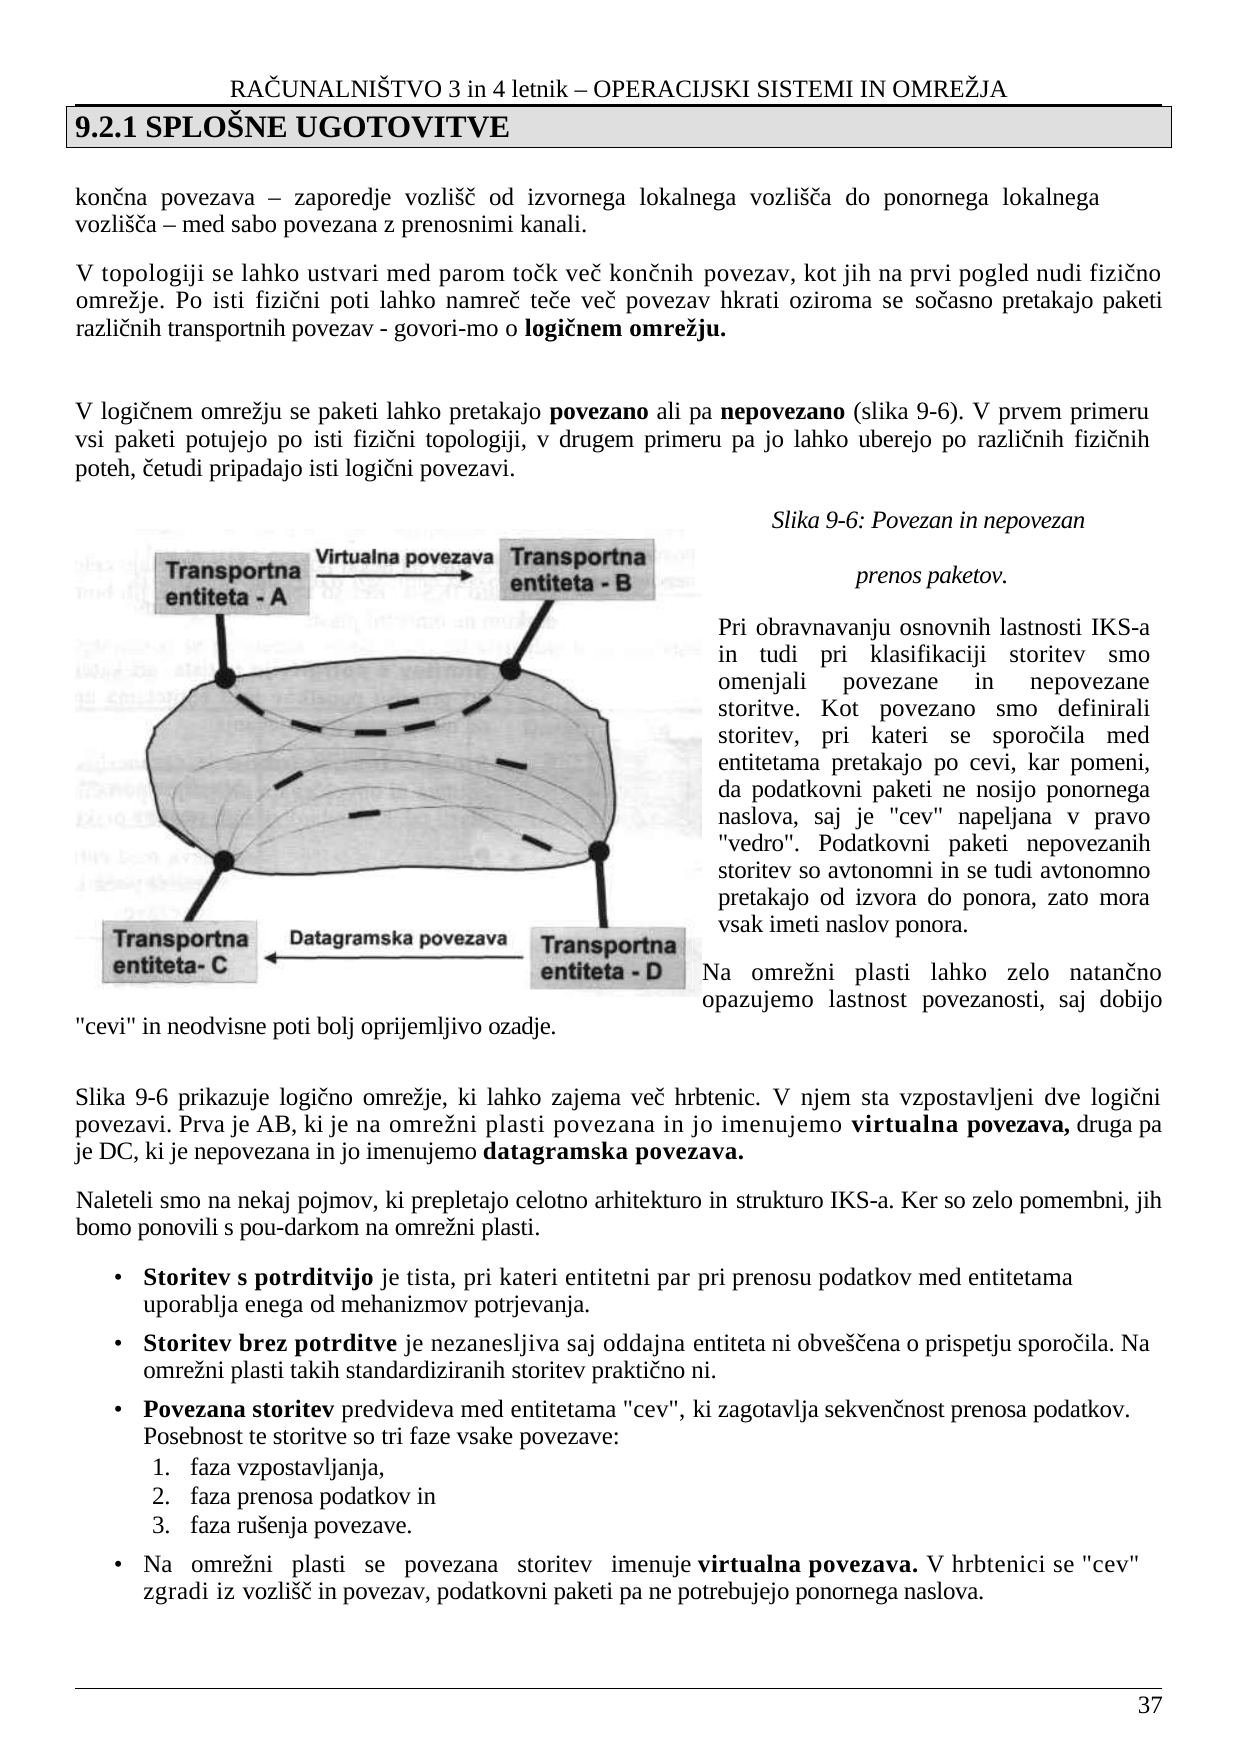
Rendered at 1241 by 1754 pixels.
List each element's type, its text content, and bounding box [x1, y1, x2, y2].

text prenos paketov. [702, 560, 1162, 589]
list Storitev s potrditvijo je tista, pri kateri entitetni par pri prenosu podatkov med entitetama uporablja enega od mehanizmov potrjevanja. [113, 1263, 1162, 1318]
list faza vzpostavljanja, [152, 1452, 1162, 1481]
text Slika 9-6 prikazuje logično omrežje, ki lahko zajema več hrbtenic. V njem sta vzpostavljeni dve logični povezavi. Prva je AB, ki je na omrežni plasti povezana in jo imenujemo virtualna povezava, druga pa je DC, ki je nepovezana in jo imenujemo datagramska povezava. [75, 1084, 1162, 1165]
list Storitev brez potrditve je nezanesljiva saj oddajna entiteta ni obveščena o prispetju sporočila. Na omrežni plasti takih standardiziranih storitev praktično ni. [113, 1330, 1162, 1384]
list Povezana storitev predvideva med entitetama "cev", ki zagotavlja sekvenčnost prenosa podatkov. Posebnost te storitve so tri faze vsake povezave: [113, 1395, 1162, 1450]
text Slika 9-6: Povezan in nepovezan [101, 506, 1129, 534]
list faza rušenja povezave. [152, 1510, 1162, 1539]
text V topologiji se lahko ustvari med parom točk več končnih povezav, kot jih na prvi pogled nudi fizično omrežje. Po isti fizični poti lahko namreč teče več povezav hkrati oziroma se sočasno pretakajo paketi različnih transportnih povezav - govori-mo o logičnem omrežju. [76, 259, 1162, 342]
text V logičnem omrežju se paketi lahko pretakajo povezano ali pa nepovezano (slika 9-6). V prvem primeru vsi paketi potujejo po isti fizični topologiji, v drugem primeru pa jo lahko uberejo po različnih fizičnih poteh, četudi pripadajo isti logični povezavi. [75, 396, 1149, 482]
subtitle 9.2.1 SPLOŠNE UGOTOVITVE [67, 107, 1171, 147]
text Pri obravnavanju osnovnih lastnosti IKS-a in tudi pri klasifikaciji storitev smo omenjali povezane in nepovezane storitve. Kot povezano smo definirali storitev, pri kateri se sporočila med entitetama pretakajo po cevi, kar pomeni, da podatkovni paketi ne nosijo ponornega naslova, saj je "cev" napeljana v pravo "vedro". Podatkovni paketi nepovezanih storitev so avtonomni in se tudi avtonomno pretakajo od izvora do ponora, zato mora vsak imeti naslov ponora. [702, 614, 1151, 938]
text Na omrežni plasti lahko zelo natančno opazujemo lastnost povezanosti, saj dobijo "cevi" in neodvisne poti bolj oprijemljivo ozadje. [75, 959, 1162, 1040]
picture [75, 529, 702, 997]
text končna povezava – zaporedje vozlišč od izvornega lokalnega vozlišča do ponornega lokalnega vozlišča – med sabo povezana z prenosnimi kanali. [75, 183, 1101, 238]
list faza prenosa podatkov in [152, 1481, 1162, 1510]
list Na omrežni plasti se povezana storitev imenuje virtualna povezava. V hrbtenici se "cev" zgradi iz vozlišč in povezav, podatkovni paketi pa ne potrebujejo ponornega naslova. [113, 1551, 1162, 1605]
text Naleteli smo na nekaj pojmov, ki prepletajo celotno arhitekturo in strukturo IKS-a. Ker so zelo pomembni, jih bomo ponovili s pou-darkom na omrežni plasti. [76, 1186, 1162, 1241]
